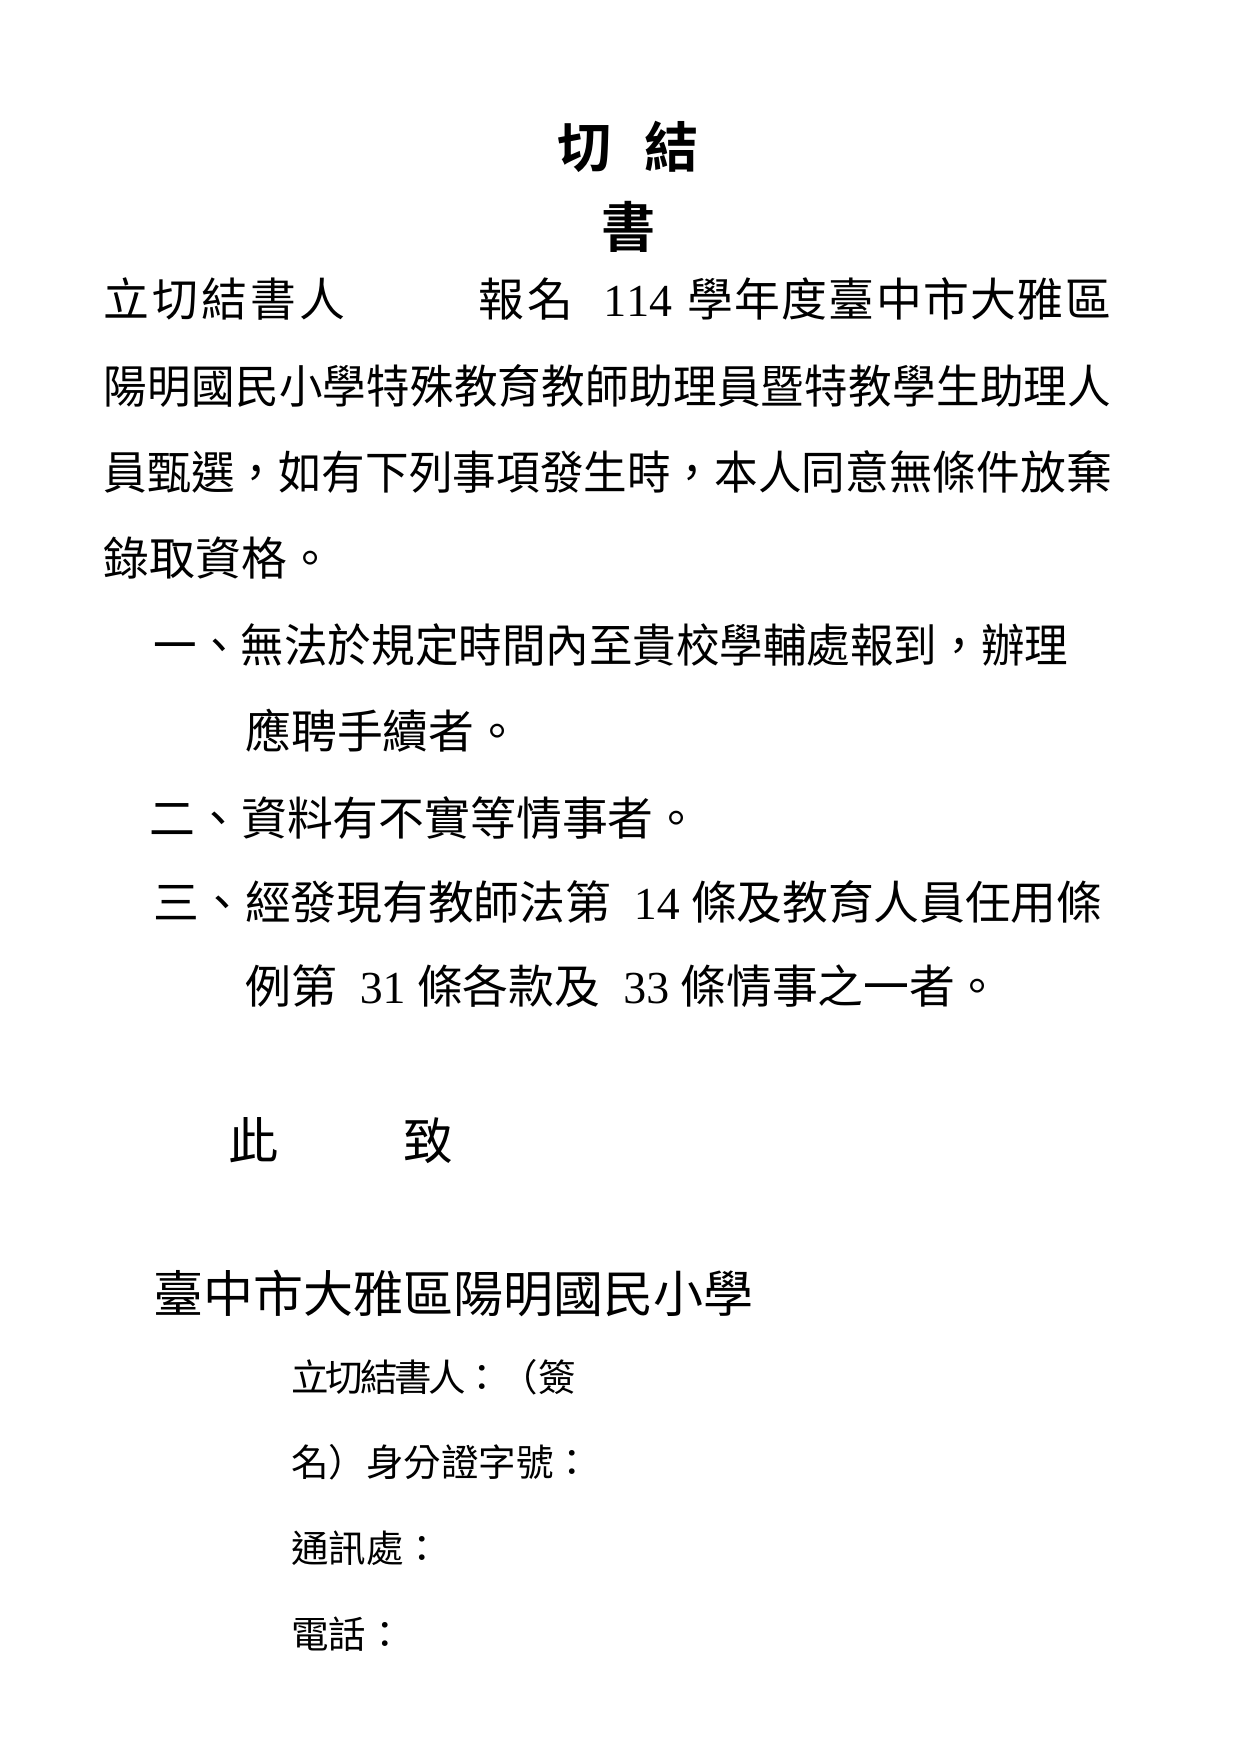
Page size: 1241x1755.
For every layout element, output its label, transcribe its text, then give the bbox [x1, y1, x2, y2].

text 例第 31 條各款及 33 條情事之一者。 [245, 950, 1201, 1016]
text 臺中市大雅區陽明國民小學 [153, 1254, 1201, 1326]
text 一、無法於規定時間內至貴校學輔處報到，辦理 應聘手續者。 [153, 609, 1115, 762]
text 三、經發現有教師法第 14 條及教育人員任用條 [153, 866, 1201, 932]
text 二、資料有不實等情事者。 [149, 782, 1201, 848]
text 此 致 [228, 1102, 1201, 1174]
text 切 結 書 [524, 104, 731, 263]
text 通訊處： 電話： [291, 1519, 442, 1659]
text 立切結書人 報名 114 學年度臺中市大雅區陽明國民小學特殊教育教師助理員暨特教學生助理人員甄選，如有下列事項發生時，本人同意無條件放棄錄取資格。 [103, 264, 1112, 589]
text 立切結書人：（簽名）身分證字號： [291, 1347, 648, 1487]
